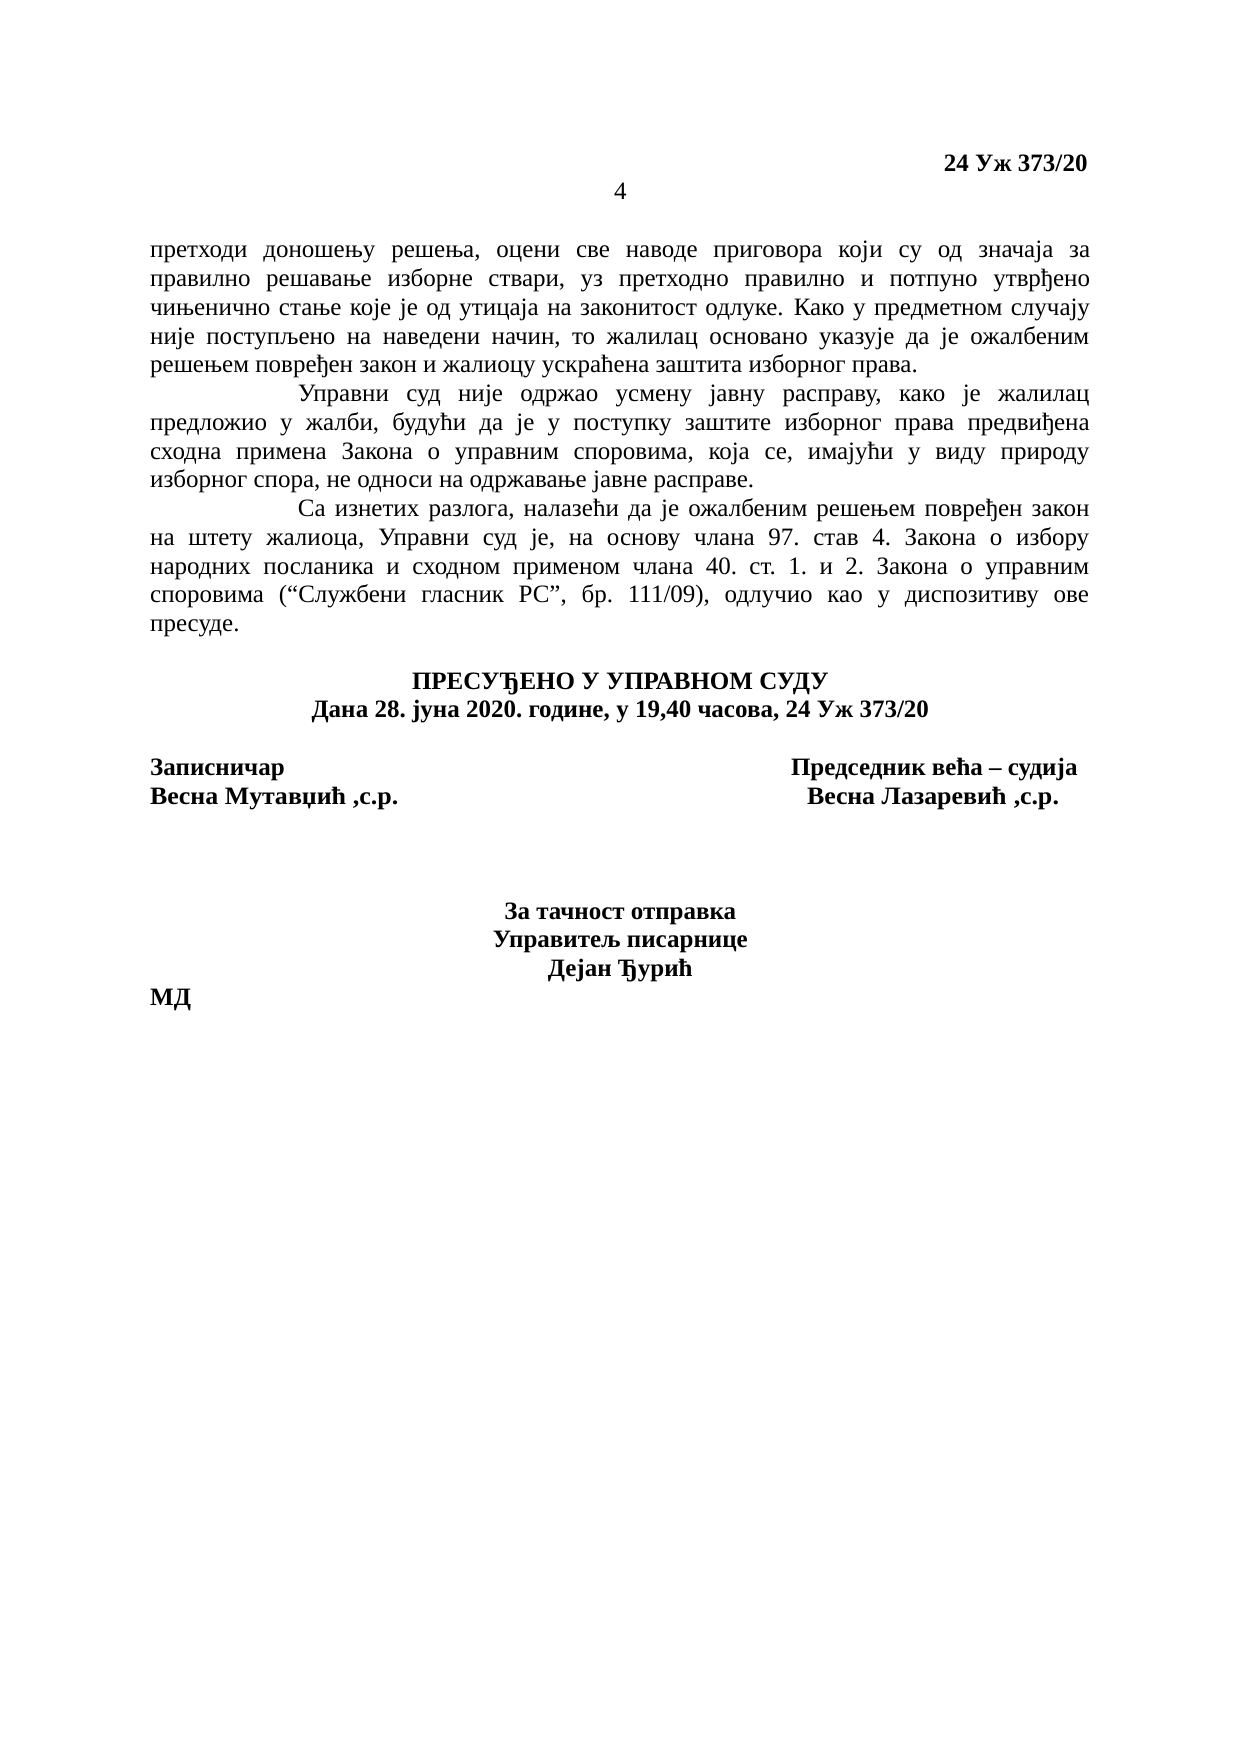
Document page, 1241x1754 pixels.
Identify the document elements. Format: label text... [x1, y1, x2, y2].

text Управни суд није одржао усмену јавну расправу, како је жалилац предложио у жалби, будући да је у поступку заштите изборног права предвиђена сходна примена Закона о управним споровима, која се, имајући у виду природу изборног спора, не односи на одржавање јавне расправе. [150, 378, 1090, 493]
text МД [150, 982, 1090, 1011]
text ПРЕСУЂЕНО У УПРАВНОМ СУДУ [150, 666, 1090, 694]
text Дејан Ђурић [150, 953, 1090, 982]
text Записничар Председник већа – судија [150, 752, 1090, 781]
text Дана 28. јуна 2020. године, у 19,40 часова, 24 Уж 373/20 [150, 694, 1090, 723]
text Весна Мутавџић ,с.р. Весна Лазаревић ,с.р. [150, 781, 1090, 809]
text Управитељ писарнице [150, 924, 1090, 953]
text Са изнетих разлога, налазећи да је ожалбеним решењем повређен закон на штету жалиоца, Управни суд је, на основу члана 97. став 4. Закона о избору народних посланика и сходном применом члана 40. ст. 1. и 2. Закона о управним споровима (“Службени гласник РС”, бр. 111/09), одлучио као у диспозитиву ове пресуде. [150, 493, 1090, 637]
text За тачност отправка [150, 896, 1090, 924]
text претходи доношењу решења, оцени све наводе приговора који су од значаја за правилно решавање изборне ствари, уз претходно правилно и потпуно утврђено чињенично стање које је од утицаја на законитост одлуке. Како у предметном случају није поступљено на наведени начин, то жалилац основано указује да је ожалбеним решењем повређен закон и жалиоцу ускраћена заштита изборног права. [150, 234, 1090, 378]
